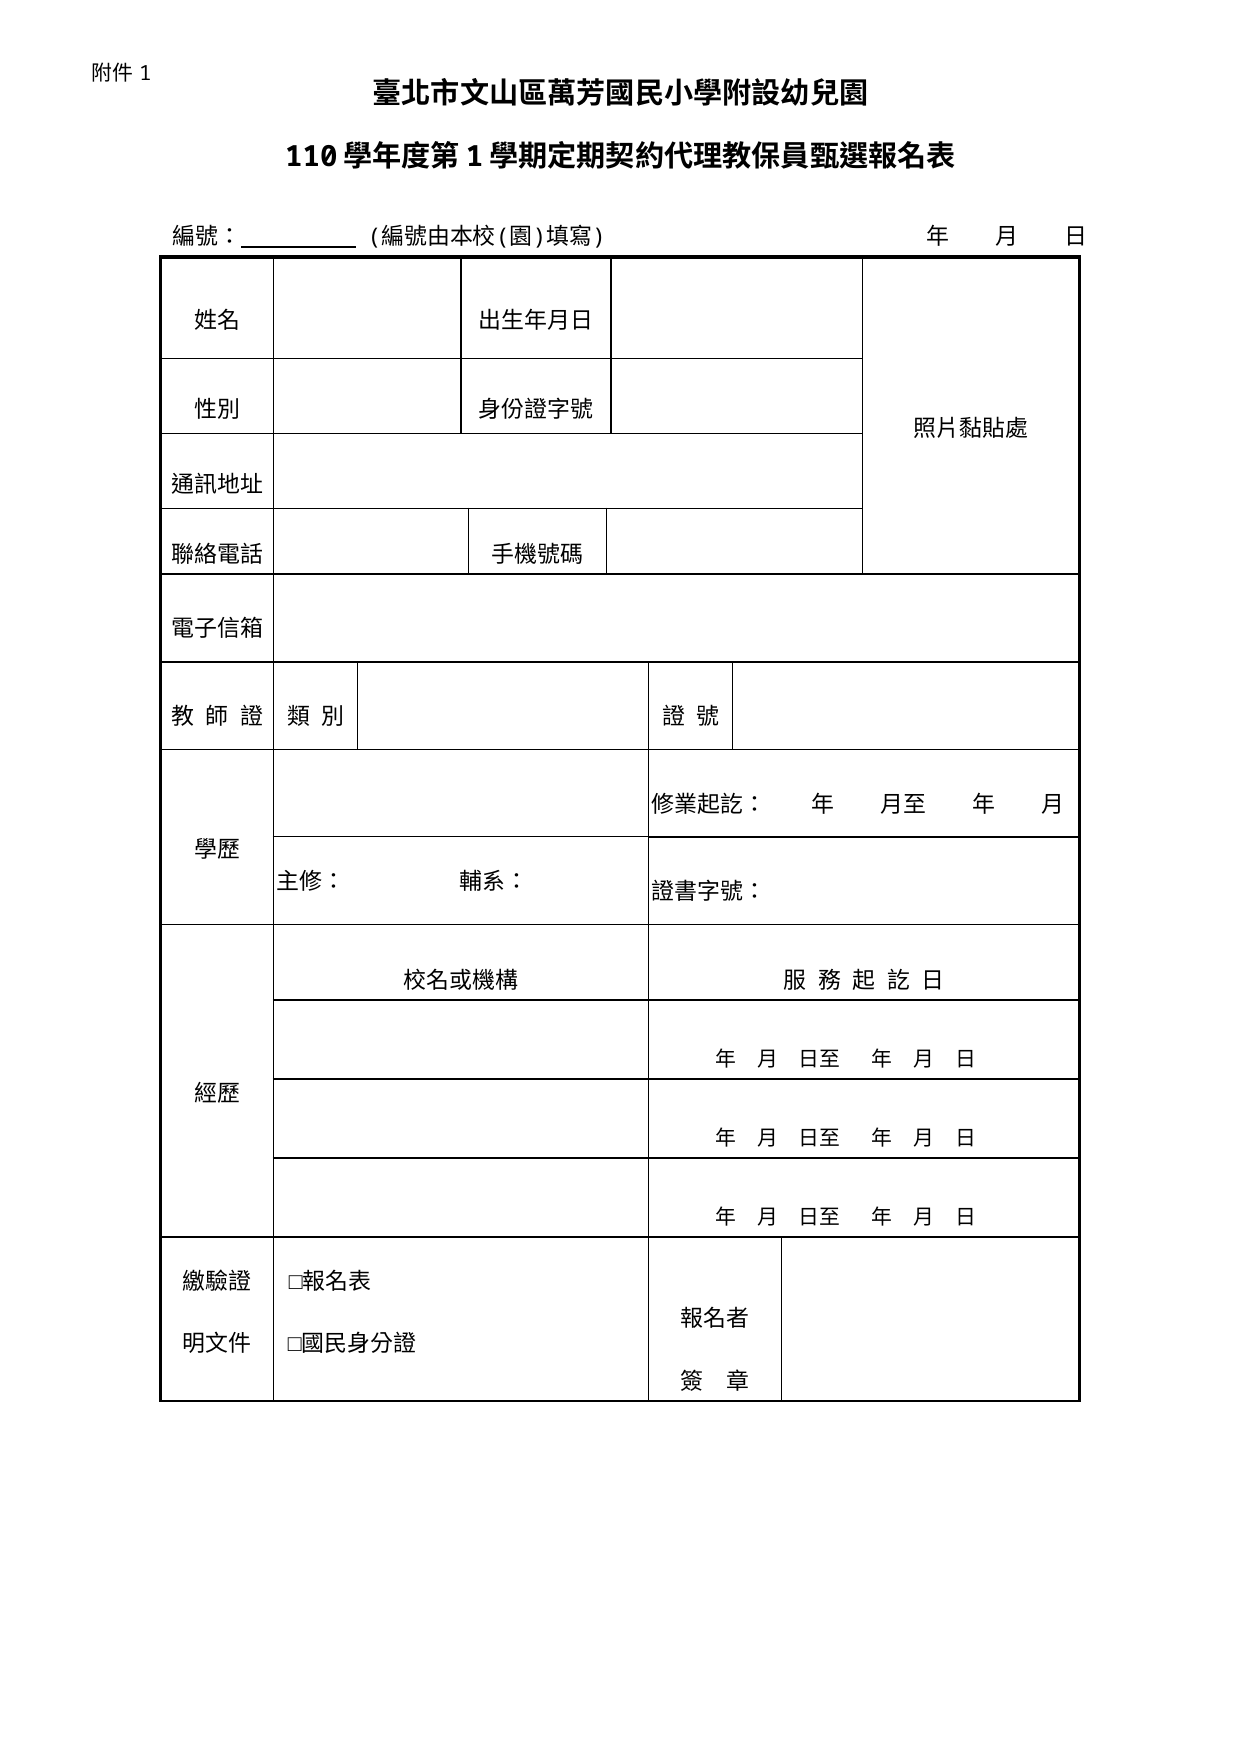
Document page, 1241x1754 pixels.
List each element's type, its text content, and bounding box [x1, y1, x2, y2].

table_cell [782, 1238, 1078, 1400]
table_header [612, 259, 862, 358]
table_cell 年 月 日至 年 月 日 [649, 1001, 1078, 1078]
table_cell 手機號碼 [469, 509, 606, 573]
table_cell 繳驗證明文件 [162, 1238, 273, 1400]
table_cell [358, 663, 648, 748]
table_cell 類 別 [274, 663, 357, 748]
table_cell [274, 750, 648, 836]
table_cell [274, 509, 468, 573]
table_cell 證 號 [649, 663, 732, 748]
table_cell [733, 663, 1078, 748]
text 臺北市文山區萬芳國民小學附設幼兒園 [74, 49, 1167, 112]
table_cell [274, 434, 862, 508]
table_cell 主修： 輔系： [274, 837, 648, 924]
table_cell [274, 1159, 648, 1236]
table_cell 服 務 起 訖 日 [649, 925, 1078, 999]
table_cell 電子信箱 [162, 575, 273, 661]
table_cell 年 月 日至 年 月 日 [649, 1159, 1078, 1236]
table_cell 年 月 日至 年 月 日 [649, 1080, 1078, 1157]
table_cell 經歷 [162, 925, 273, 1236]
table_cell 學歷 [162, 750, 273, 924]
table_cell 教 師 證 [162, 663, 273, 748]
table_header 照片黏貼處 [863, 259, 1078, 573]
table_cell 證書字號： [649, 838, 1078, 924]
table_cell [274, 1001, 648, 1078]
table_header 出生年月日 [462, 259, 610, 358]
table_cell [607, 509, 862, 573]
table_header 姓名 [162, 259, 273, 358]
table_cell [274, 1080, 648, 1157]
table_cell 通訊地址 [162, 434, 273, 508]
text 編號： (編號由本校(園)填寫) 年 月 日 [74, 193, 1167, 255]
table_cell 校名或機構 [274, 925, 648, 999]
table_cell 身份證字號 [462, 359, 610, 433]
table_cell [612, 359, 862, 433]
text 110學年度第1學期定期契約代理教保員甄選報名表 [74, 112, 1167, 174]
table_cell 聯絡電話 [162, 509, 273, 573]
table_header [274, 259, 460, 358]
table_cell □報名表 □國民身分證 [274, 1238, 648, 1400]
table_cell 修業起訖： 年 月至 年 月 [649, 750, 1078, 836]
table_cell [274, 359, 460, 433]
table_cell 報名者 簽 章 [649, 1238, 781, 1400]
table_cell [274, 575, 1078, 661]
table_cell 性別 [162, 359, 273, 433]
